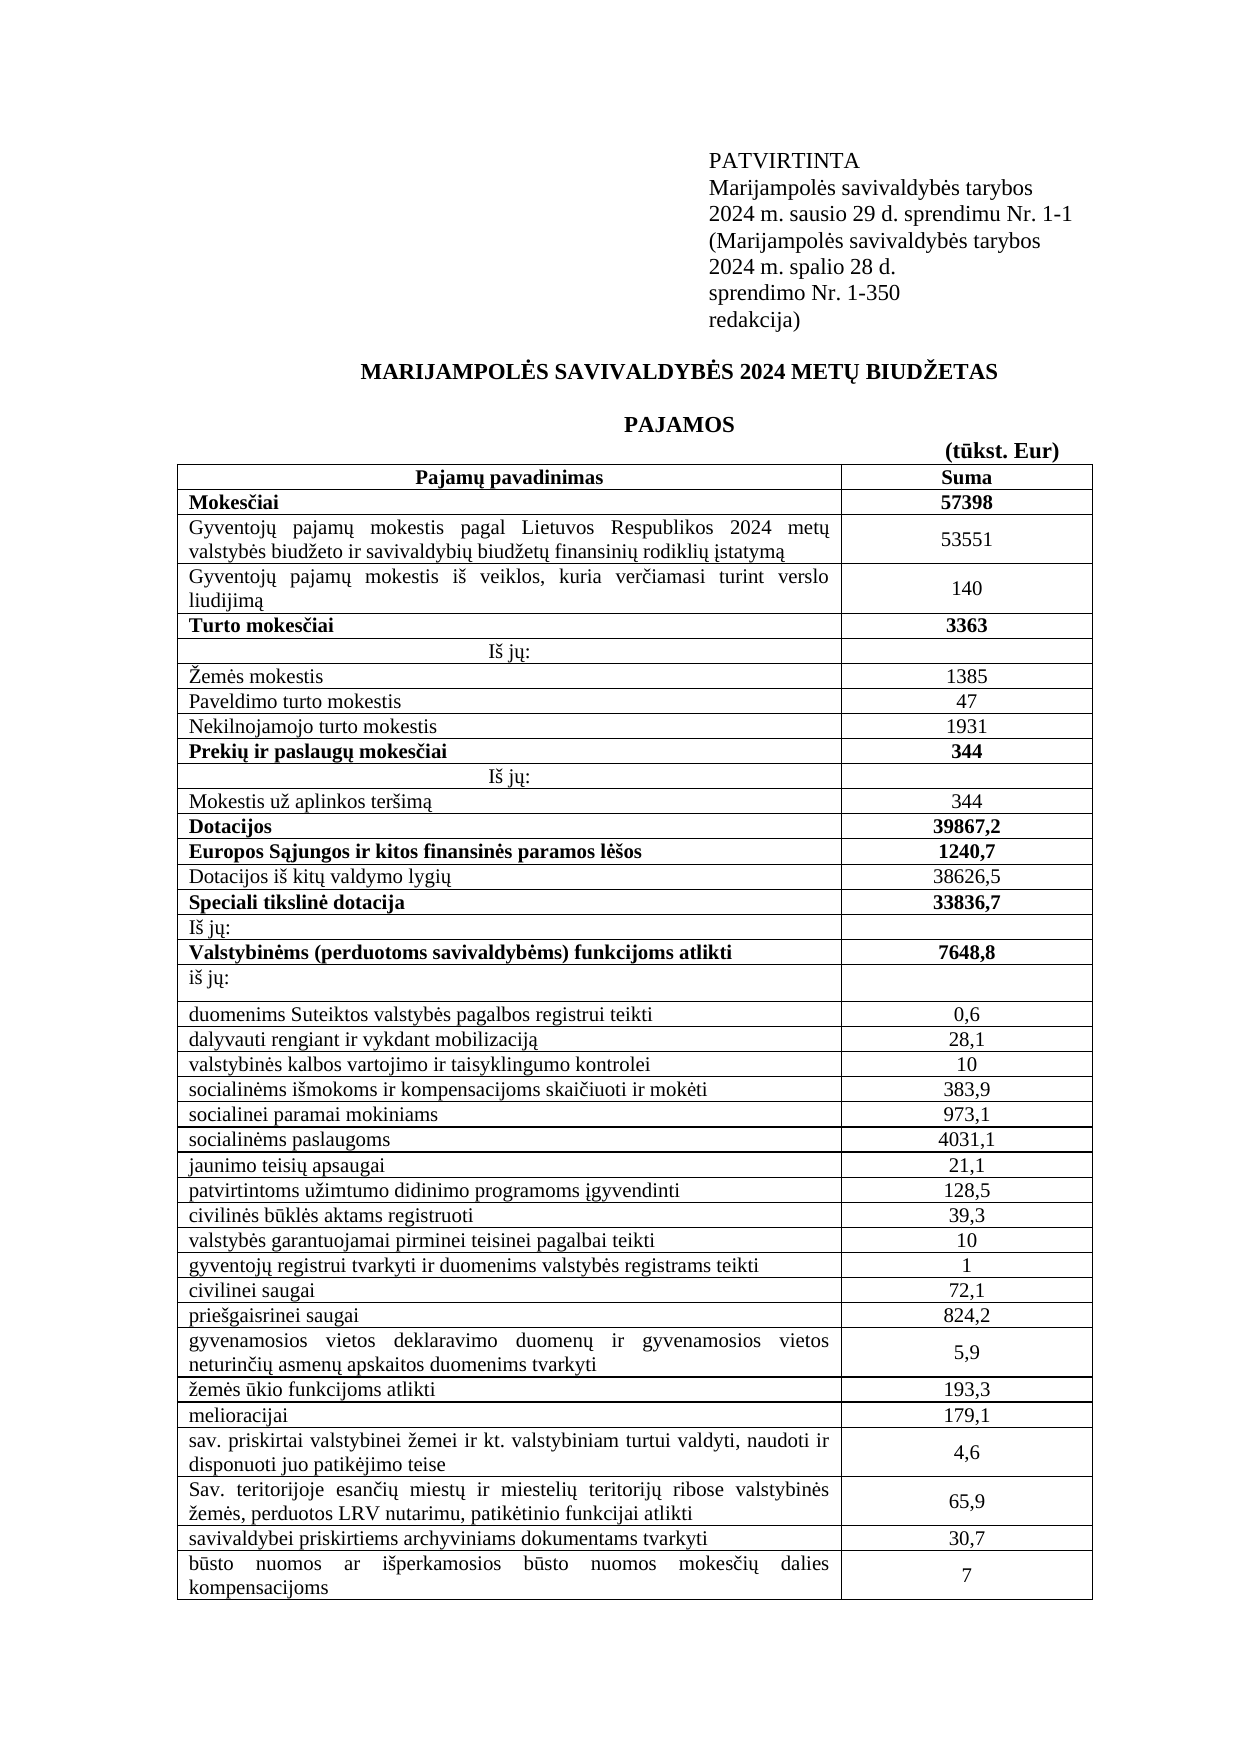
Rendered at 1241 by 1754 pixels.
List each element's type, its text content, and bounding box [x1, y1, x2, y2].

text PATVIRTINTA [709, 148, 1181, 174]
text 2024 m. sausio 29 d. sprendimu Nr. 1-1 [709, 200, 1181, 227]
table_cell 4031,1 [842, 1128, 1092, 1151]
table_cell [842, 764, 1092, 788]
table_cell Valstybinėms (perduotoms savivaldybėms) funkcijoms atlikti [178, 940, 841, 964]
table_cell 383,9 [842, 1077, 1092, 1101]
table_cell socialinėms išmokoms ir kompensacijoms skaičiuoti ir mokėti [178, 1077, 841, 1101]
table_cell 140 [842, 564, 1092, 612]
table_cell savivaldybei priskirtiems archyviniams dokumentams tvarkyti [178, 1526, 841, 1550]
text (Marijampolės savivaldybės tarybos [709, 227, 1181, 253]
table_cell 1 [842, 1253, 1092, 1277]
text (tūkst. Eur) [945, 437, 1181, 464]
table_header Suma [842, 465, 1092, 489]
table_cell 38626,5 [842, 865, 1092, 888]
table_cell 3363 [842, 614, 1092, 637]
table_cell gyvenamosios vietos deklaravimo duomenų ir gyvenamosios vietos neturinčių asmenų apskaitos duomenims tvarkyti [178, 1328, 841, 1376]
table_cell sav. priskirtai valstybinei žemei ir kt. valstybiniam turtui valdyti, naudoti ir disponuoti juo patikėjimo teise [178, 1428, 841, 1476]
table_cell 128,5 [842, 1178, 1092, 1202]
table_cell Speciali tikslinė dotacija [178, 890, 841, 914]
table_cell Iš jų: [178, 915, 841, 939]
table_cell patvirtintoms užimtumo didinimo programoms įgyvendinti [178, 1178, 841, 1202]
table_cell socialinei paramai mokiniams [178, 1102, 841, 1126]
table_cell 57398 [842, 490, 1092, 514]
table_cell Gyventojų pajamų mokestis pagal Lietuvos Respublikos 2024 metų valstybės biudžeto ir savivaldybių biudžetų finansinių rodiklių įstatymą [178, 515, 841, 563]
table_cell Žemės mokestis [178, 664, 841, 688]
table_cell iš jų: [178, 965, 841, 1001]
table_cell 39,3 [842, 1203, 1092, 1227]
text 2024 m. spalio 28 d. [709, 253, 1181, 279]
table_cell [842, 965, 1092, 1001]
table_cell jaunimo teisių apsaugai [178, 1153, 841, 1177]
table_cell Dotacijos iš kitų valdymo lygių [178, 865, 841, 888]
table_cell dalyvauti rengiant ir vykdant mobilizaciją [178, 1027, 841, 1051]
table_cell 72,1 [842, 1278, 1092, 1302]
table_cell socialinėms paslaugoms [178, 1128, 841, 1151]
text Marijampolės savivaldybės tarybos [709, 174, 1181, 200]
table_cell Iš jų: [178, 764, 841, 788]
table_cell 193,3 [842, 1378, 1092, 1401]
table_cell 10 [842, 1052, 1092, 1076]
text redakcija) [709, 306, 1181, 332]
table_cell Dotacijos [178, 814, 841, 838]
table_cell melioracijai [178, 1403, 841, 1427]
table_cell priešgaisrinei saugai [178, 1303, 841, 1327]
table_cell 33836,7 [842, 890, 1092, 914]
table_cell Nekilnojamojo turto mokestis [178, 714, 841, 738]
table_cell 30,7 [842, 1526, 1092, 1550]
table_cell 1240,7 [842, 839, 1092, 863]
table_cell Prekių ir paslaugų mokesčiai [178, 739, 841, 763]
table_cell 5,9 [842, 1328, 1092, 1376]
table_cell Mokestis už aplinkos teršimą [178, 789, 841, 813]
table_cell Paveldimo turto mokestis [178, 689, 841, 713]
table_cell Europos Sąjungos ir kitos finansinės paramos lėšos [178, 839, 841, 863]
table_cell 39867,2 [842, 814, 1092, 838]
table_cell [842, 639, 1092, 663]
table_cell 344 [842, 789, 1092, 813]
table_cell [842, 915, 1092, 939]
table_cell Turto mokesčiai [178, 614, 841, 637]
table_cell 179,1 [842, 1403, 1092, 1427]
table_cell civilinei saugai [178, 1278, 841, 1302]
table_cell Iš jų: [178, 639, 841, 663]
table_cell 1385 [842, 664, 1092, 688]
table_cell 824,2 [842, 1303, 1092, 1327]
table_cell 7648,8 [842, 940, 1092, 964]
table_cell Gyventojų pajamų mokestis iš veiklos, kuria verčiamasi turint verslo liudijimą [178, 564, 841, 612]
table_cell būsto nuomos ar išperkamosios būsto nuomos mokesčių dalies kompensacijoms [178, 1551, 841, 1599]
table_cell valstybinės kalbos vartojimo ir taisyklingumo kontrolei [178, 1052, 841, 1076]
table_cell 7 [842, 1551, 1092, 1599]
table_cell 28,1 [842, 1027, 1092, 1051]
table_cell civilinės būklės aktams registruoti [178, 1203, 841, 1227]
table_cell žemės ūkio funkcijoms atlikti [178, 1378, 841, 1401]
text sprendimo Nr. 1-350 [709, 279, 1181, 306]
table_cell 0,6 [842, 1002, 1092, 1026]
table_cell 4,6 [842, 1428, 1092, 1476]
text MARIJAMPOLĖS SAVIVALDYBĖS 2024 METŲ BIUDŽETAS [177, 358, 1181, 385]
table_cell 344 [842, 739, 1092, 763]
table_cell 10 [842, 1228, 1092, 1252]
table_cell Sav. teritorijoje esančių miestų ir miestelių teritorijų ribose valstybinės žemės, perduotos LRV nutarimu, patikėtinio funkcijai atlikti [178, 1477, 841, 1525]
table_cell duomenims Suteiktos valstybės pagalbos registrui teikti [178, 1002, 841, 1026]
table_cell gyventojų registrui tvarkyti ir duomenims valstybės registrams teikti [178, 1253, 841, 1277]
table_header Pajamų pavadinimas [178, 465, 841, 489]
table_cell Mokesčiai [178, 490, 841, 514]
table_cell 65,9 [842, 1477, 1092, 1525]
text PAJAMOS [177, 411, 1181, 437]
table_cell valstybės garantuojamai pirminei teisinei pagalbai teikti [178, 1228, 841, 1252]
table_cell 973,1 [842, 1102, 1092, 1126]
table_cell 47 [842, 689, 1092, 713]
table_cell 53551 [842, 515, 1092, 563]
table_cell 21,1 [842, 1153, 1092, 1177]
table_cell 1931 [842, 714, 1092, 738]
